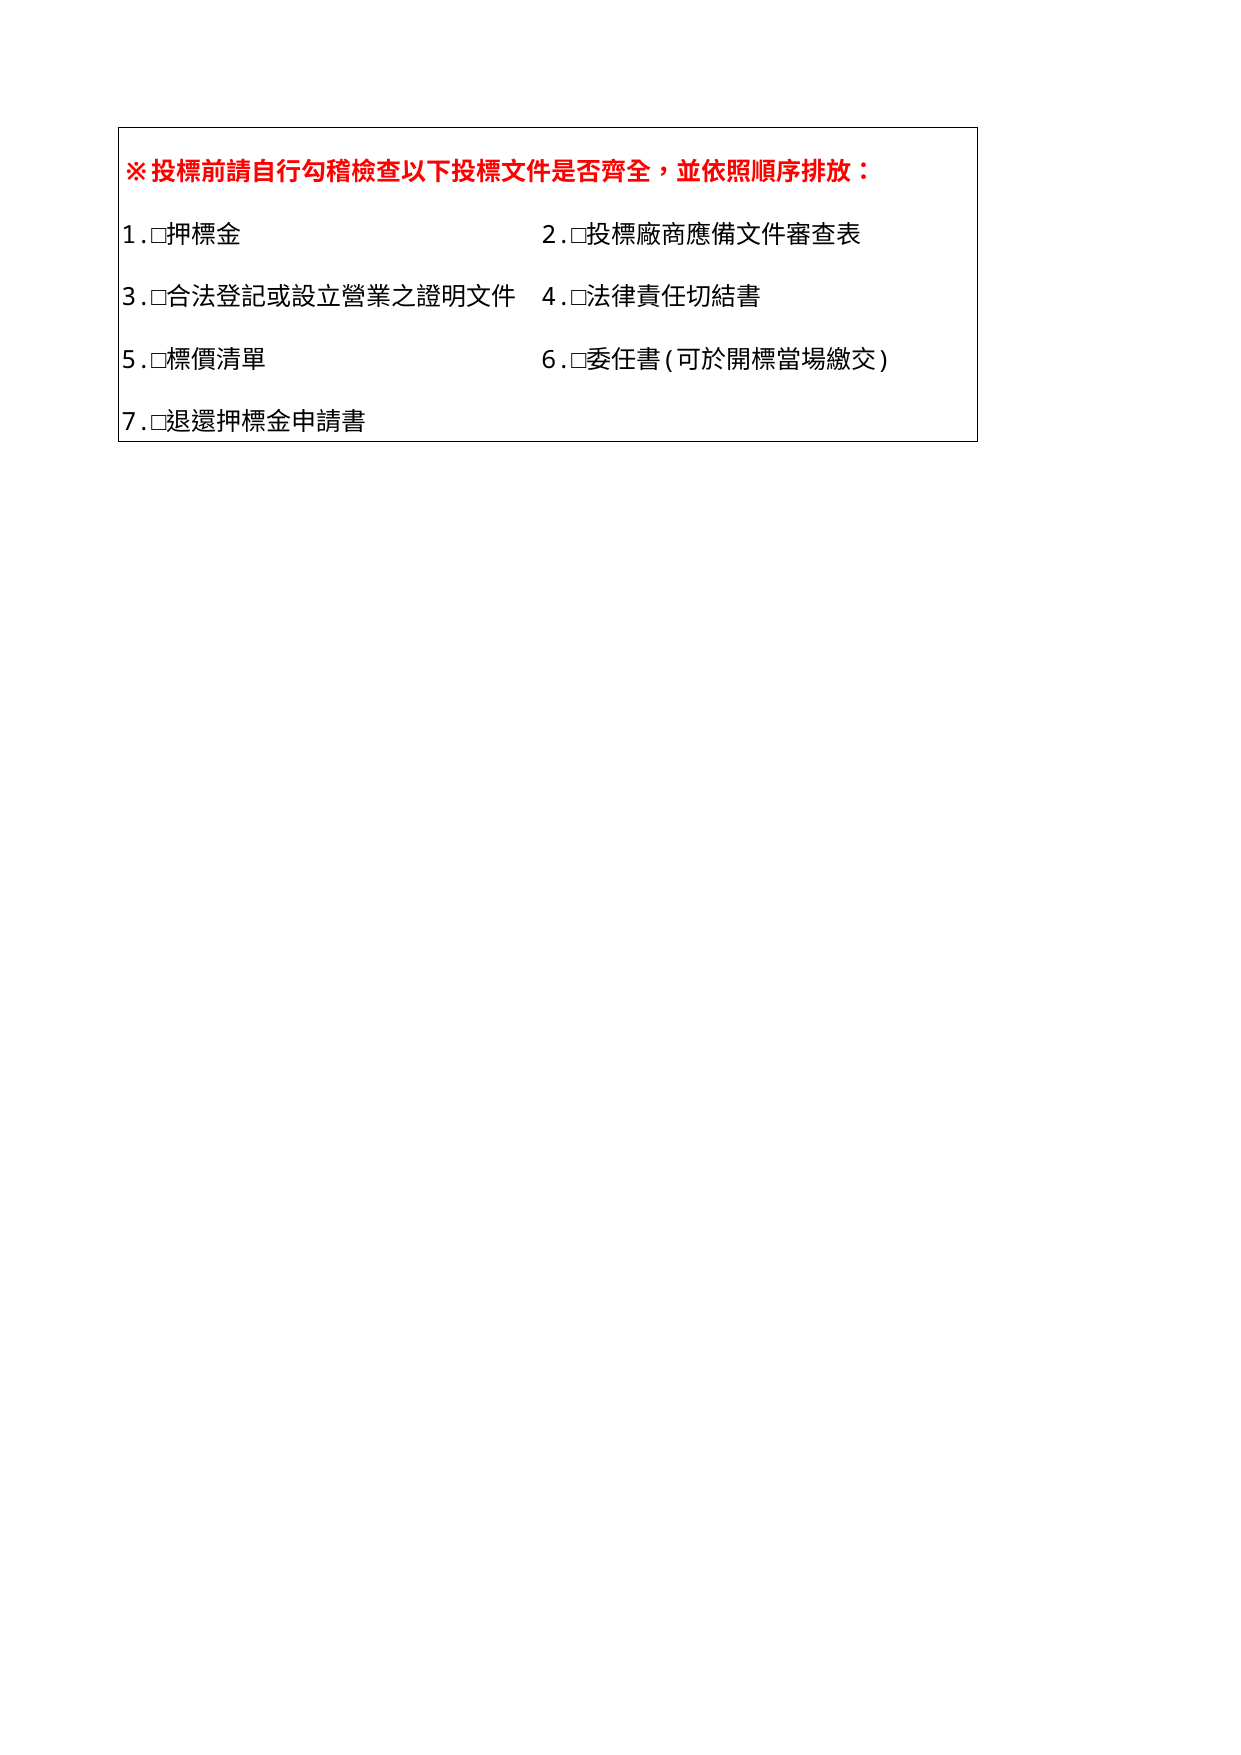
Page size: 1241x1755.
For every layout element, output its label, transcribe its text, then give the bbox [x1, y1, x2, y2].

table_header ※投標前請自行勾稽檢查以下投標文件是否齊全，並依照順序排放： 1.□押標金 2.□投標廠商應備文件審查表 3.□合法登記或設立營業之證明文件 4.□法律責任切結書 5.□標價清單 6.□委任書(可於開標當場繳交) 7.□退還押標金申請書 [119, 128, 977, 441]
